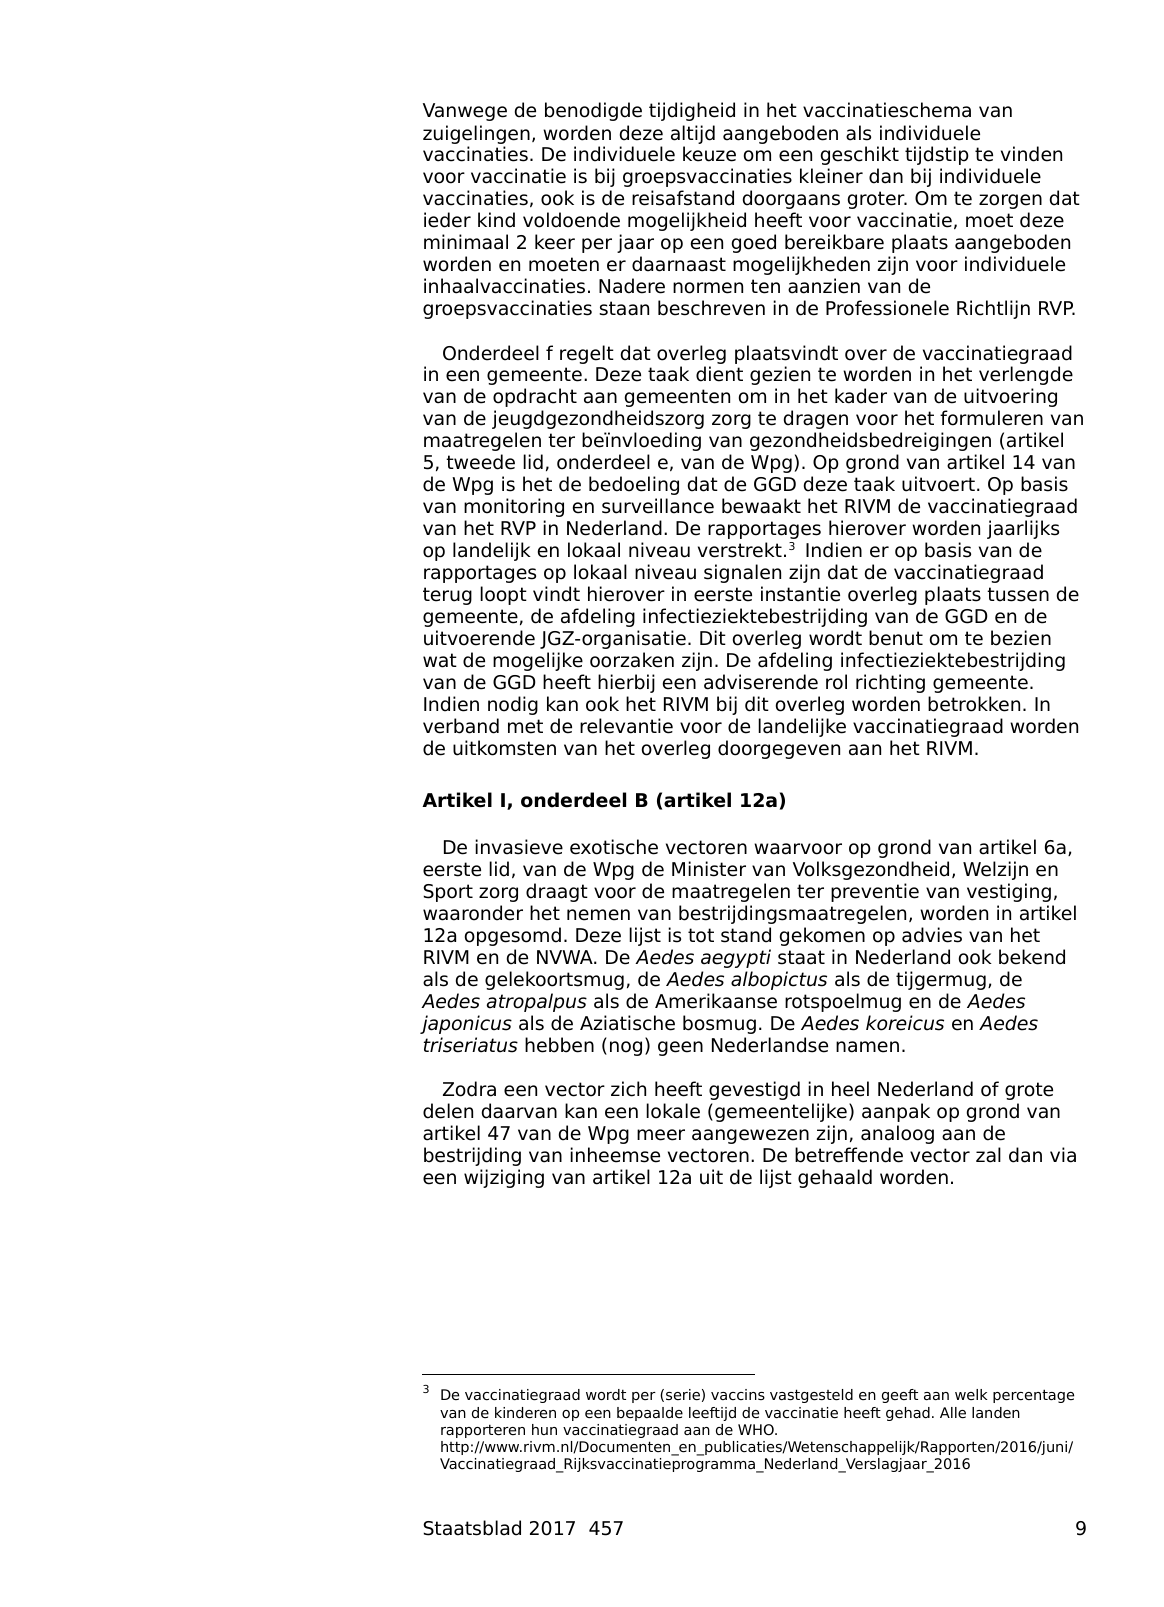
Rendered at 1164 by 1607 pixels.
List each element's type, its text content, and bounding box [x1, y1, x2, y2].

text De vaccinatiegraad wordt per (serie) vaccins vastgesteld en geeft aan welk percentage van de kinderen op een bepaalde leeftijd de vaccinatie heeft gehad. Alle landen rapporteren hun vaccinatiegraad aan de WHO. http://www.rivm.nl/Documenten_en_publicaties/Wetenschappelijk/Rapporten/2016/juni/Vaccinatiegraad_Rijksvaccinatieprogramma_Nederland_Verslagjaar_2016 [422, 1383, 1087, 1473]
text Zodra een vector zich heeft gevestigd in heel Nederland of grote delen daarvan kan een lokale (gemeentelijke) aanpak op grond van artikel 47 van de Wpg meer aangewezen zijn, analoog aan de bestrijding van inheemse vectoren. De betreffende vector zal dan via een wijziging van artikel 12a uit de lijst gehaald worden. [422, 1079, 1087, 1189]
subtitle Artikel I, onderdeel B (artikel 12a) [422, 790, 1087, 812]
text De invasieve exotische vectoren waarvoor op grond van artikel 6a, eerste lid, van de Wpg de Minister van Volksgezondheid, Welzijn en Sport zorg draagt voor de maatregelen ter preventie van vestiging, waaronder het nemen van bestrijdingsmaatregelen, worden in artikel 12a opgesomd. Deze lijst is tot stand gekomen op advies van het RIVM en de NVWA. De Aedes aegypti staat in Nederland ook bekend als de gelekoortsmug, de Aedes albopictus als de tijgermug, de Aedes atropalpus als de Amerikaanse rotspoelmug en de Aedes japonicus als de Aziatische bosmug. De Aedes koreicus en Aedes triseriatus hebben (nog) geen Nederlandse namen. [422, 837, 1087, 1057]
text Vanwege de benodigde tijdigheid in het vaccinatieschema van zuigelingen, worden deze altijd aangeboden als individuele vaccinaties. De individuele keuze om een geschikt tijdstip te vinden voor vaccinatie is bij groepsvaccinaties kleiner dan bij individuele vaccinaties, ook is de reisafstand doorgaans groter. Om te zorgen dat ieder kind voldoende mogelijkheid heeft voor vaccinatie, moet deze minimaal 2 keer per jaar op een goed bereikbare plaats aangeboden worden en moeten er daarnaast mogelijkheden zijn voor individuele inhaalvaccinaties. Nadere normen ten aanzien van de groepsvaccinaties staan beschreven in de Professionele Richtlijn RVP. [422, 100, 1087, 320]
text Onderdeel f regelt dat overleg plaatsvindt over de vaccinatiegraad in een gemeente. Deze taak dient gezien te worden in het verlengde van de opdracht aan gemeenten om in het kader van de uitvoering van de jeugdgezondheidszorg zorg te dragen voor het formuleren van maatregelen ter beïnvloeding van gezondheidsbedreigingen (artikel 5, tweede lid, onderdeel e, van de Wpg). Op grond van artikel 14 van de Wpg is het de bedoeling dat de GGD deze taak uitvoert. Op basis van monitoring en surveillance bewaakt het RIVM de vaccinatiegraad van het RVP in Nederland. De rapportages hierover worden jaarlijks op landelijk en lokaal niveau verstrekt. Indien er op basis van de rapportages op lokaal niveau signalen zijn dat de vaccinatiegraad terug loopt vindt hierover in eerste instantie overleg plaats tussen de gemeente, de afdeling infectieziektebestrijding van de GGD en de uitvoerende JGZ-organisatie. Dit overleg wordt benut om te bezien wat de mogelijke oorzaken zijn. De afdeling infectieziektebestrijding van de GGD heeft hierbij een adviserende rol richting gemeente. Indien nodig kan ook het RIVM bij dit overleg worden betrokken. In verband met de relevantie voor de landelijke vaccinatiegraad worden de uitkomsten van het overleg doorgegeven aan het RIVM. [422, 342, 1087, 760]
